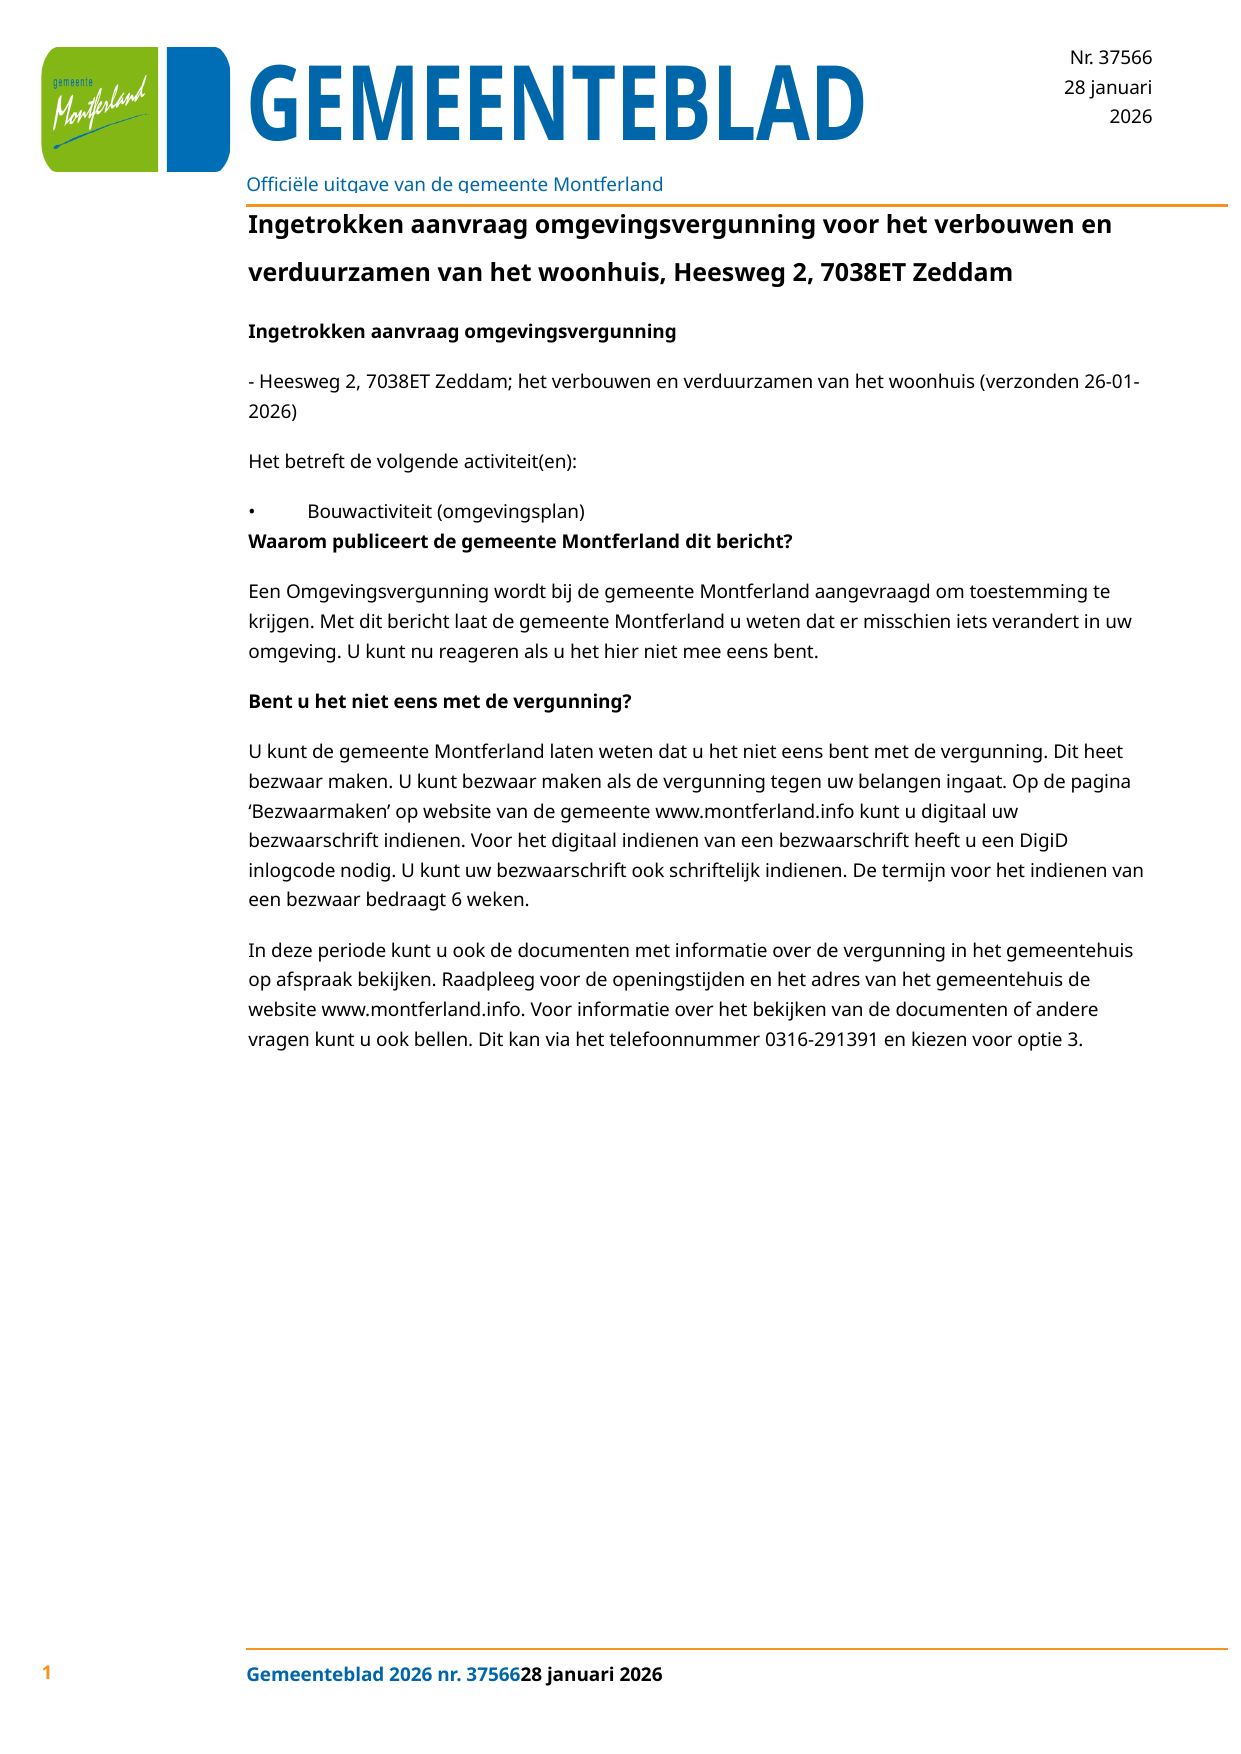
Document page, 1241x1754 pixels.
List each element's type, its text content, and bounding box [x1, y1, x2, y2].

text Ingetrokken aanvraag omgevingsvergunning [248, 318, 1152, 344]
picture [41, 47, 231, 172]
text Ingetrokken aanvraag omgevingsvergunning voor het verbouwen en verduurzamen van het woonhuis, Heesweg 2, 7038ET Zeddam [248, 207, 1152, 288]
text Bent u het niet eens met de vergunning? [248, 688, 1152, 714]
text Waarom publiceert de gemeente Montferland dit bericht? [248, 528, 1152, 554]
text In deze periode kunt u ook de documenten met informatie over de vergunning in het gemeentehuis op afspraak bekijken. Raadpleeg voor de openingstijden en het adres van het gemeentehuis de website www.montferland.info. Voor informatie over het bekijken van de documenten of andere vragen kunt u ook bellen. Dit kan via het telefoonnummer 0316-291391 en kiezen voor optie 3. [248, 937, 1152, 1052]
text - Heesweg 2, 7038ET Zeddam; het verbouwen en verduurzamen van het woonhuis (verzonden 26-01-2026) [248, 368, 1152, 424]
text U kunt de gemeente Montferland laten weten dat u het niet eens bent met de vergunning. Dit heet bezwaar maken. U kunt bezwaar maken als de vergunning tegen uw belangen ingaat. Op de pagina ‘Bezwaarmaken’ op website van de gemeente www.montferland.info kunt u digitaal uw bezwaarschrift indienen. Voor het digitaal indienen van een bezwaarschrift heeft u een DigiD inlogcode nodig. U kunt uw bezwaarschrift ook schriftelijk indienen. De termijn voor het indienen van een bezwaar bedraagt 6 weken. [248, 739, 1152, 912]
text Het betreft de volgende activiteit(en): [248, 448, 1152, 474]
list Bouwactiviteit (omgevingsplan) [248, 499, 1152, 524]
text Een Omgevingsvergunning wordt bij de gemeente Montferland aangevraagd om toestemming te krijgen. Met dit bericht laat de gemeente Montferland u weten dat er misschien iets verandert in uw omgeving. U kunt nu reageren als u het hier niet mee eens bent. [248, 579, 1152, 664]
